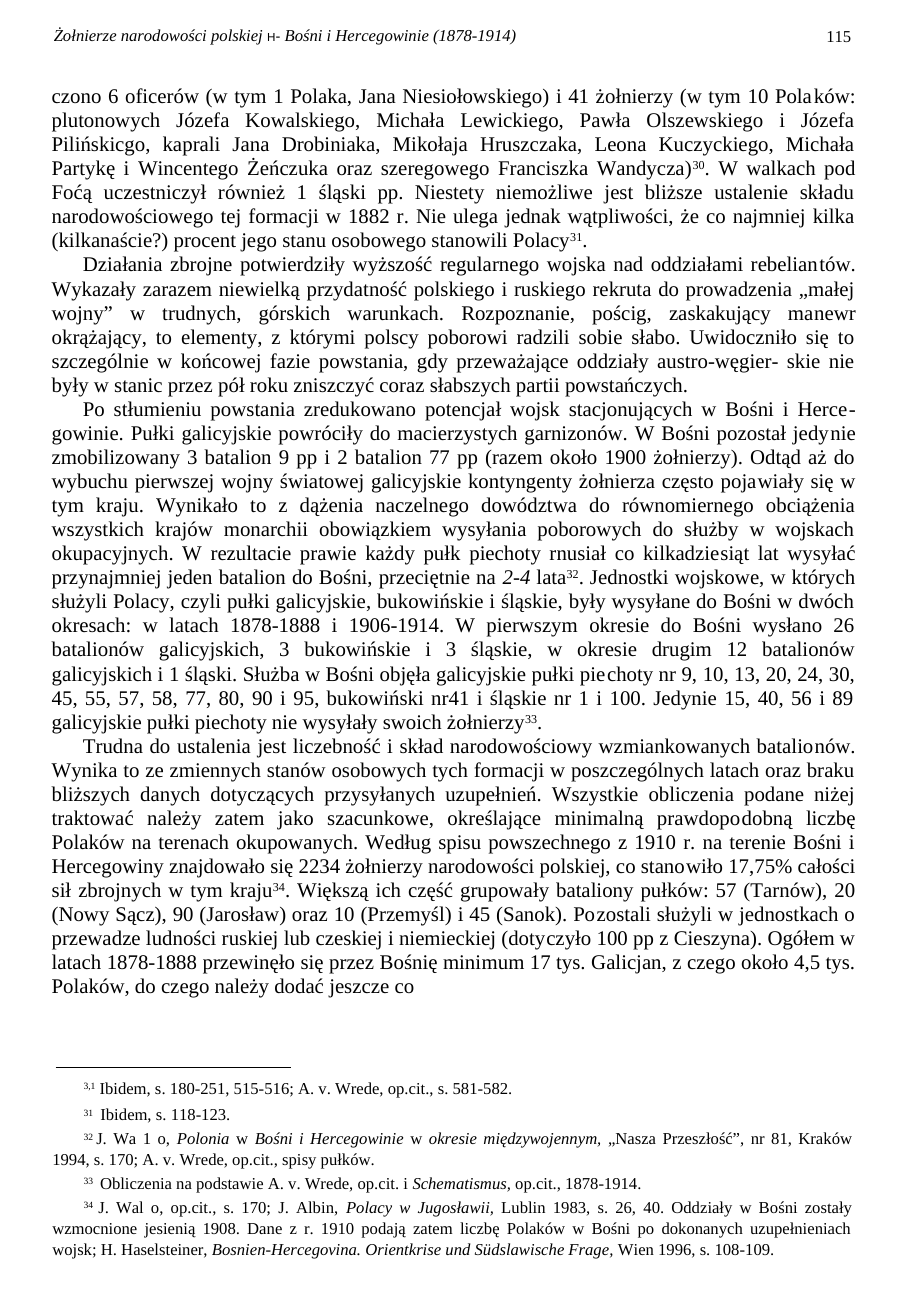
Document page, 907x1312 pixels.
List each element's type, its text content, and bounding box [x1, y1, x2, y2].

text Żołnierze narodowości polskiej h- Bośni i Hercegowinie (1878-1914) [53, 26, 546, 45]
text czono 6 oficerów (w tym 1 Polaka, Jana Niesiołowskiego) i 41 żołnierzy (w tym 10 Pola­ków: plutonowych Józefa Kowalskiego, Michała Lewickiego, Pawła Olszewskiego i Józefa Pilińskicgo, kaprali Jana Drobiniaka, Mikołaja Hruszczaka, Leona Kuczyckiego, Michała Partykę i Wincentego Żeńczuka oraz szeregowego Franciszka Wandycza)30. W walkach pod Foćą uczestniczył również 1 śląski pp. Niestety niemożliwe jest bliższe ustalenie składu narodowościowego tej formacji w 1882 r. Nie ulega jednak wątpliwości, że co najmniej kilka (kilkanaście?) procent jego stanu osobowego stanowili Polacy31. [51, 84, 855, 252]
text Po stłumieniu powstania zredukowano potencjał wojsk stacjonujących w Bośni i Herce­gowinie. Pułki galicyjskie powróciły do macierzystych garnizonów. W Bośni pozostał jedy­nie zmobilizowany 3 batalion 9 pp i 2 batalion 77 pp (razem około 1900 żołnierzy). Odtąd aż do wybuchu pierwszej wojny światowej galicyjskie kontyngenty żołnierza często poja­wiały się w tym kraju. Wynikało to z dążenia naczelnego dowództwa do równomiernego obciążenia wszystkich krajów monarchii obowiązkiem wysyłania poborowych do służby w wojskach okupacyjnych. W rezultacie prawie każdy pułk piechoty rnusiał co kilkadzie­siąt lat wysyłać przynajmniej jeden batalion do Bośni, przeciętnie na 2-4 lata32. Jednostki wojskowe, w których służyli Polacy, czyli pułki galicyjskie, bukowińskie i śląskie, były wysyłane do Bośni w dwóch okresach: w latach 1878-1888 i 1906-1914. W pierwszym okresie do Bośni wysłano 26 batalionów galicyjskich, 3 bukowińskie i 3 śląskie, w okresie drugim 12 batalionów galicyjskich i 1 śląski. Służba w Bośni objęła galicyjskie pułki pie­choty nr 9, 10, 13, 20, 24, 30, 45, 55, 57, 58, 77, 80, 90 i 95, bukowiński nr41 i śląskie nr 1 i 100. Jedynie 15, 40, 56 i 89 galicyjskie pułki piechoty nie wysyłały swoich żołnierzy33. [51, 397, 855, 734]
text 32 J. Wa 1 o, Polonia w Bośni i Hercegowinie w okresie międzywojennym, „Nasza Przeszłość”, nr 81, Kraków 1994, s. 170; A. v. Wrede, op.cit., spisy pułków. [52, 1129, 852, 1169]
text 31 Ibidem, s. 118-123. [52, 1105, 852, 1123]
text 33 Obliczenia na podstawie A. v. Wrede, op.cit. i Schematismus, op.cit., 1878-1914. [52, 1173, 852, 1193]
text 115 [826, 26, 853, 46]
text 3,1 Ibidem, s. 180-251, 515-516; A. v. Wrede, op.cit., s. 581-582. [52, 1078, 852, 1098]
text Działania zbrojne potwierdziły wyższość regularnego wojska nad oddziałami rebelian­tów. Wykazały zarazem niewielką przydatność polskiego i ruskiego rekruta do prowadzenia „małej wojny” w trudnych, górskich warunkach. Rozpoznanie, pościg, zaskakujący ma­newr okrążający, to elementy, z którymi polscy poborowi radzili sobie słabo. Uwidoczniło się to szczególnie w końcowej fazie powstania, gdy przeważające oddziały austro-węgier- skie nie były w stanic przez pół roku zniszczyć coraz słabszych partii powstańczych. [51, 252, 855, 397]
text 34 J. Wal o, op.cit., s. 170; J. Albin, Polacy w Jugosławii, Lublin 1983, s. 26, 40. Oddziały w Bośni zostały wzmocnione jesienią 1908. Dane z r. 1910 podają zatem liczbę Polaków w Bośni po dokonanych uzupełnieniach wojsk; H. Haselsteiner, Bosnien-Hercegovina. Orientkrise und Südslawische Frage, Wien 1996, s. 108-109. [52, 1197, 852, 1259]
text Trudna do ustalenia jest liczebność i skład narodowościowy wzmiankowanych batalio­nów. Wynika to ze zmiennych stanów osobowych tych formacji w poszczególnych latach oraz braku bliższych danych dotyczących przysyłanych uzupełnień. Wszystkie obliczenia podane niżej traktować należy zatem jako szacunkowe, określające minimalną prawdopo­dobną liczbę Polaków na terenach okupowanych. Według spisu powszechnego z 1910 r. na terenie Bośni i Hercegowiny znajdowało się 2234 żołnierzy narodowości polskiej, co stano­wiło 17,75% całości sił zbrojnych w tym kraju34. Większą ich część grupowały bataliony pułków: 57 (Tarnów), 20 (Nowy Sącz), 90 (Jarosław) oraz 10 (Przemyśl) i 45 (Sanok). Po­zostali służyli w jednostkach o przewadze ludności ruskiej lub czeskiej i niemieckiej (doty­czyło 100 pp z Cieszyna). Ogółem w latach 1878-1888 przewinęło się przez Bośnię mini­mum 17 tys. Galicjan, z czego około 4,5 tys. Polaków, do czego należy dodać jeszcze co [51, 734, 855, 998]
